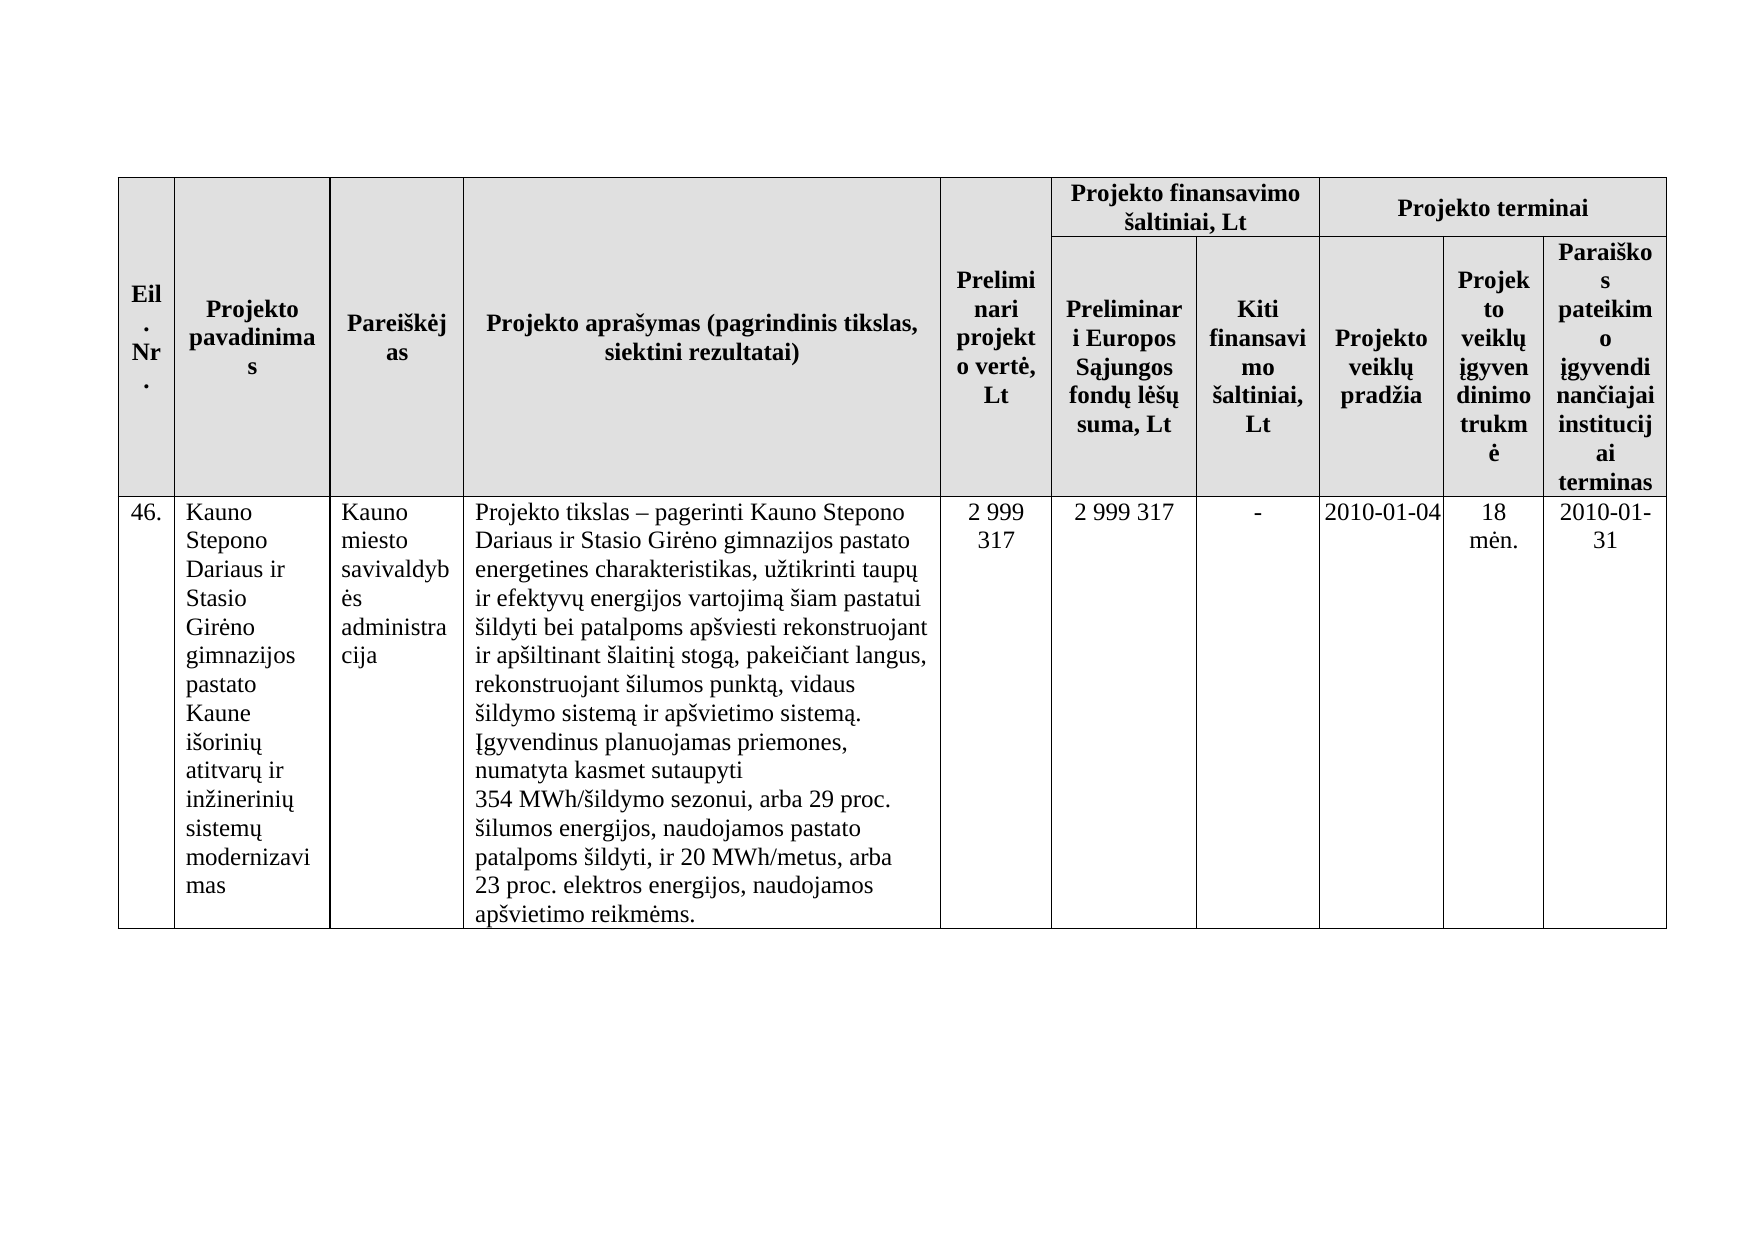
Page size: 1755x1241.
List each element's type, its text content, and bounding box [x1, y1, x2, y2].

table_cell Paraiškos pateikimo įgyvendinančiajai institucijai terminas [1544, 237, 1666, 496]
table_cell Kauno Stepono Dariaus ir Stasio Girėno gimnazijos pastato Kaune išorinių atitvarų ir inžinerinių sistemų modernizavimas [175, 497, 329, 928]
table_header Pareiškėjas [331, 178, 463, 496]
table_header Projekto aprašymas (pagrindinis tikslas, siektini rezultatai) [464, 178, 940, 496]
table_cell Projekto veiklų pradžia [1320, 237, 1443, 496]
table_cell 2 999 317 [1052, 497, 1196, 928]
table_header Projekto terminai [1320, 178, 1666, 236]
table_cell 46. [119, 497, 174, 928]
table_cell 2010-01-31 [1544, 497, 1666, 928]
table_cell Projekto tikslas – pagerinti Kauno Stepono Dariaus ir Stasio Girėno gimnazijos pastato energetines charakteristikas, užtikrinti taupų ir efektyvų energijos vartojimą šiam pastatui šildyti bei patalpoms apšviesti rekonstruojant ir apšiltinant šlaitinį stogą, pakeičiant langus, rekonstruojant šilumos punktą, vidaus šildymo sistemą ir apšvietimo sistemą. Įgyvendinus planuojamas priemones, numatyta kasmet sutaupyti 354 MWh/šildymo sezonui, arba 29 proc. šilumos energijos, naudojamos pastato patalpoms šildyti, ir 20 MWh/metus, arba 23 proc. elektros energijos, naudojamos apšvietimo reikmėms. [464, 497, 940, 928]
table_cell 2010-01-04 [1320, 497, 1443, 928]
table_cell Projekto veiklų įgyvendinimo trukmė [1444, 237, 1543, 496]
table_cell Preliminari Europos Sąjungos fondų lėšų suma, Lt [1052, 237, 1196, 496]
table_cell 2 999 317 [941, 497, 1051, 928]
table_header Eil. Nr. [119, 178, 174, 496]
table_cell Kiti finansavimo šaltiniai, Lt [1197, 237, 1319, 496]
table_cell Kauno miesto savivaldybės administracija [331, 497, 463, 928]
table_header Projekto pavadinimas [175, 178, 329, 496]
table_cell - [1197, 497, 1319, 928]
table_cell 18 mėn. [1444, 497, 1543, 928]
table_header Projekto finansavimo šaltiniai, Lt [1052, 178, 1319, 236]
table_header Preliminari projekto vertė, Lt [941, 178, 1051, 496]
